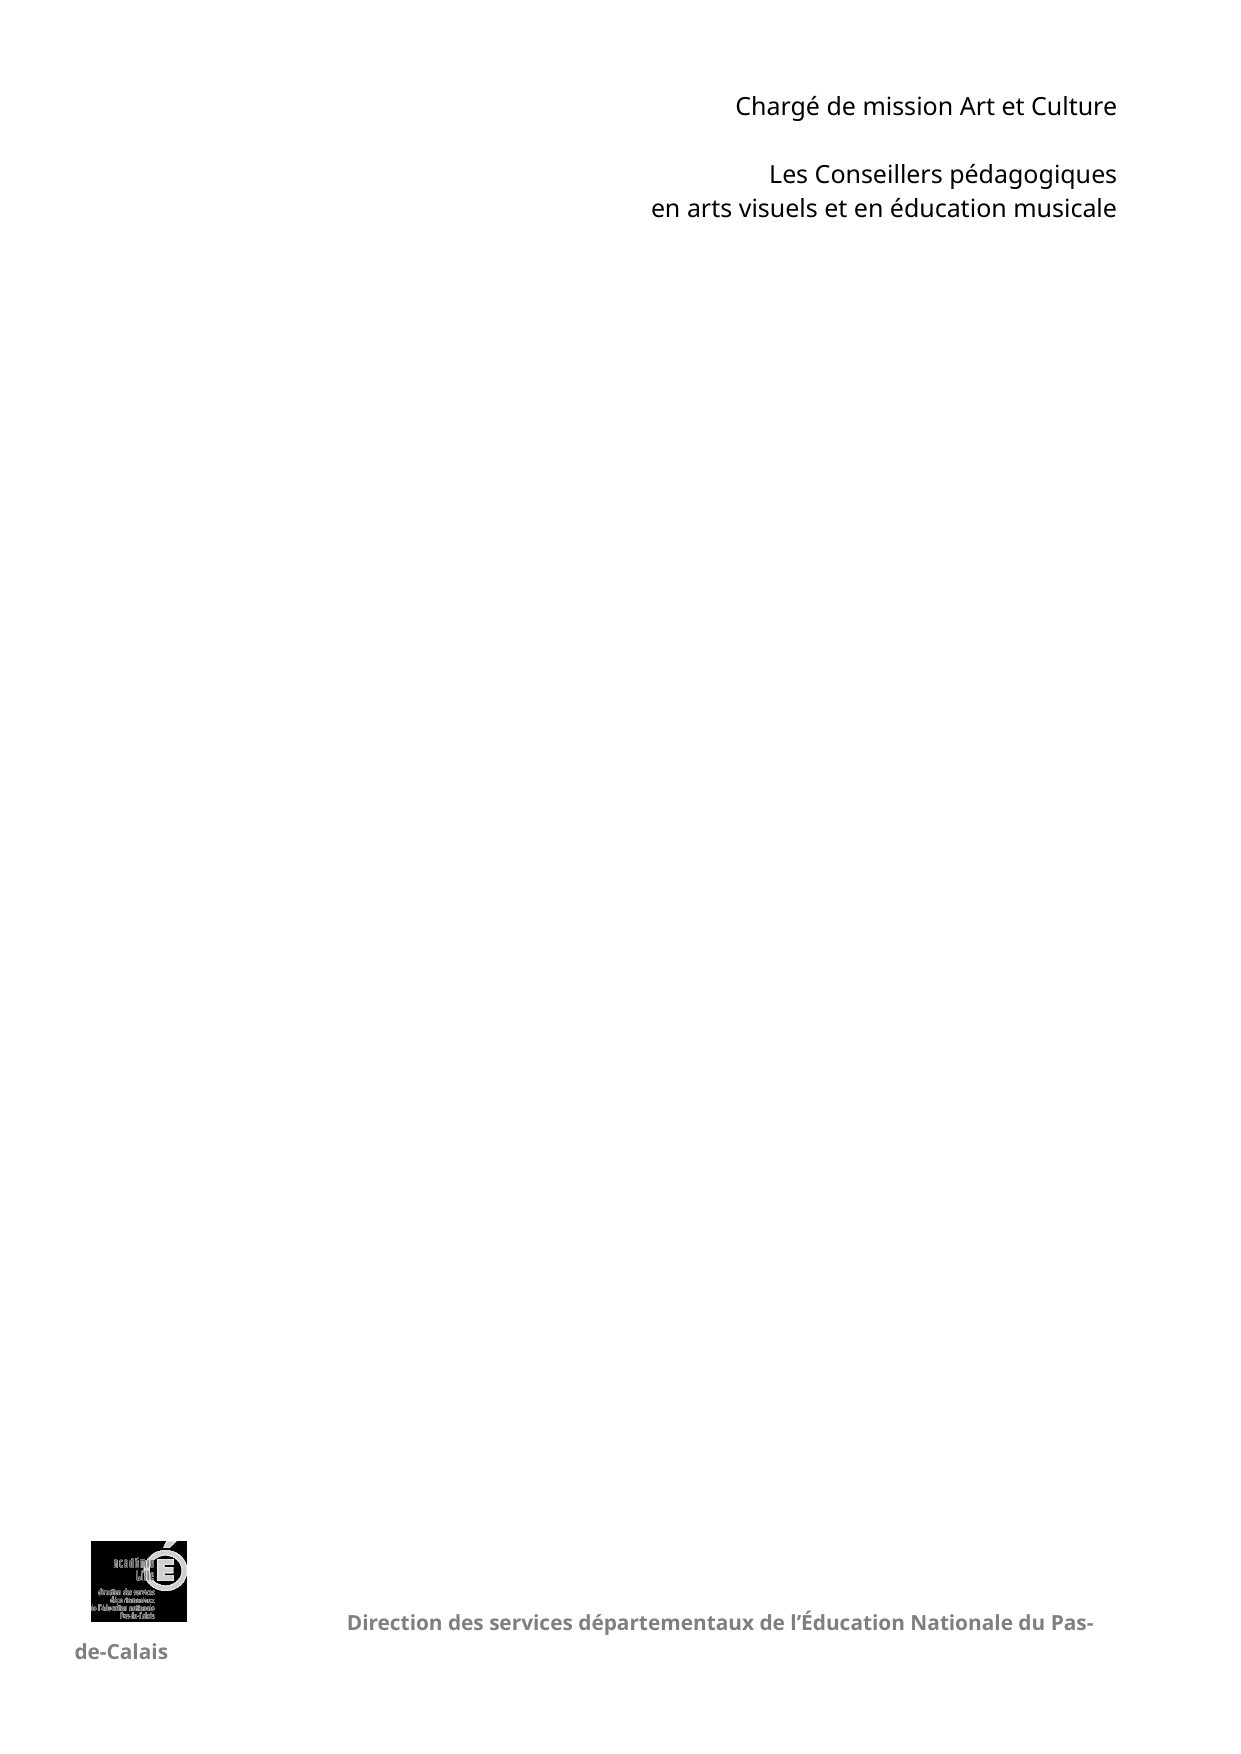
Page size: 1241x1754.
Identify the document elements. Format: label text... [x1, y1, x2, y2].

text en arts visuels et en éducation musicale [74, 191, 1117, 225]
text Les Conseillers pédagogiques [74, 157, 1117, 191]
text Chargé de mission Art et Culture [74, 88, 1117, 123]
